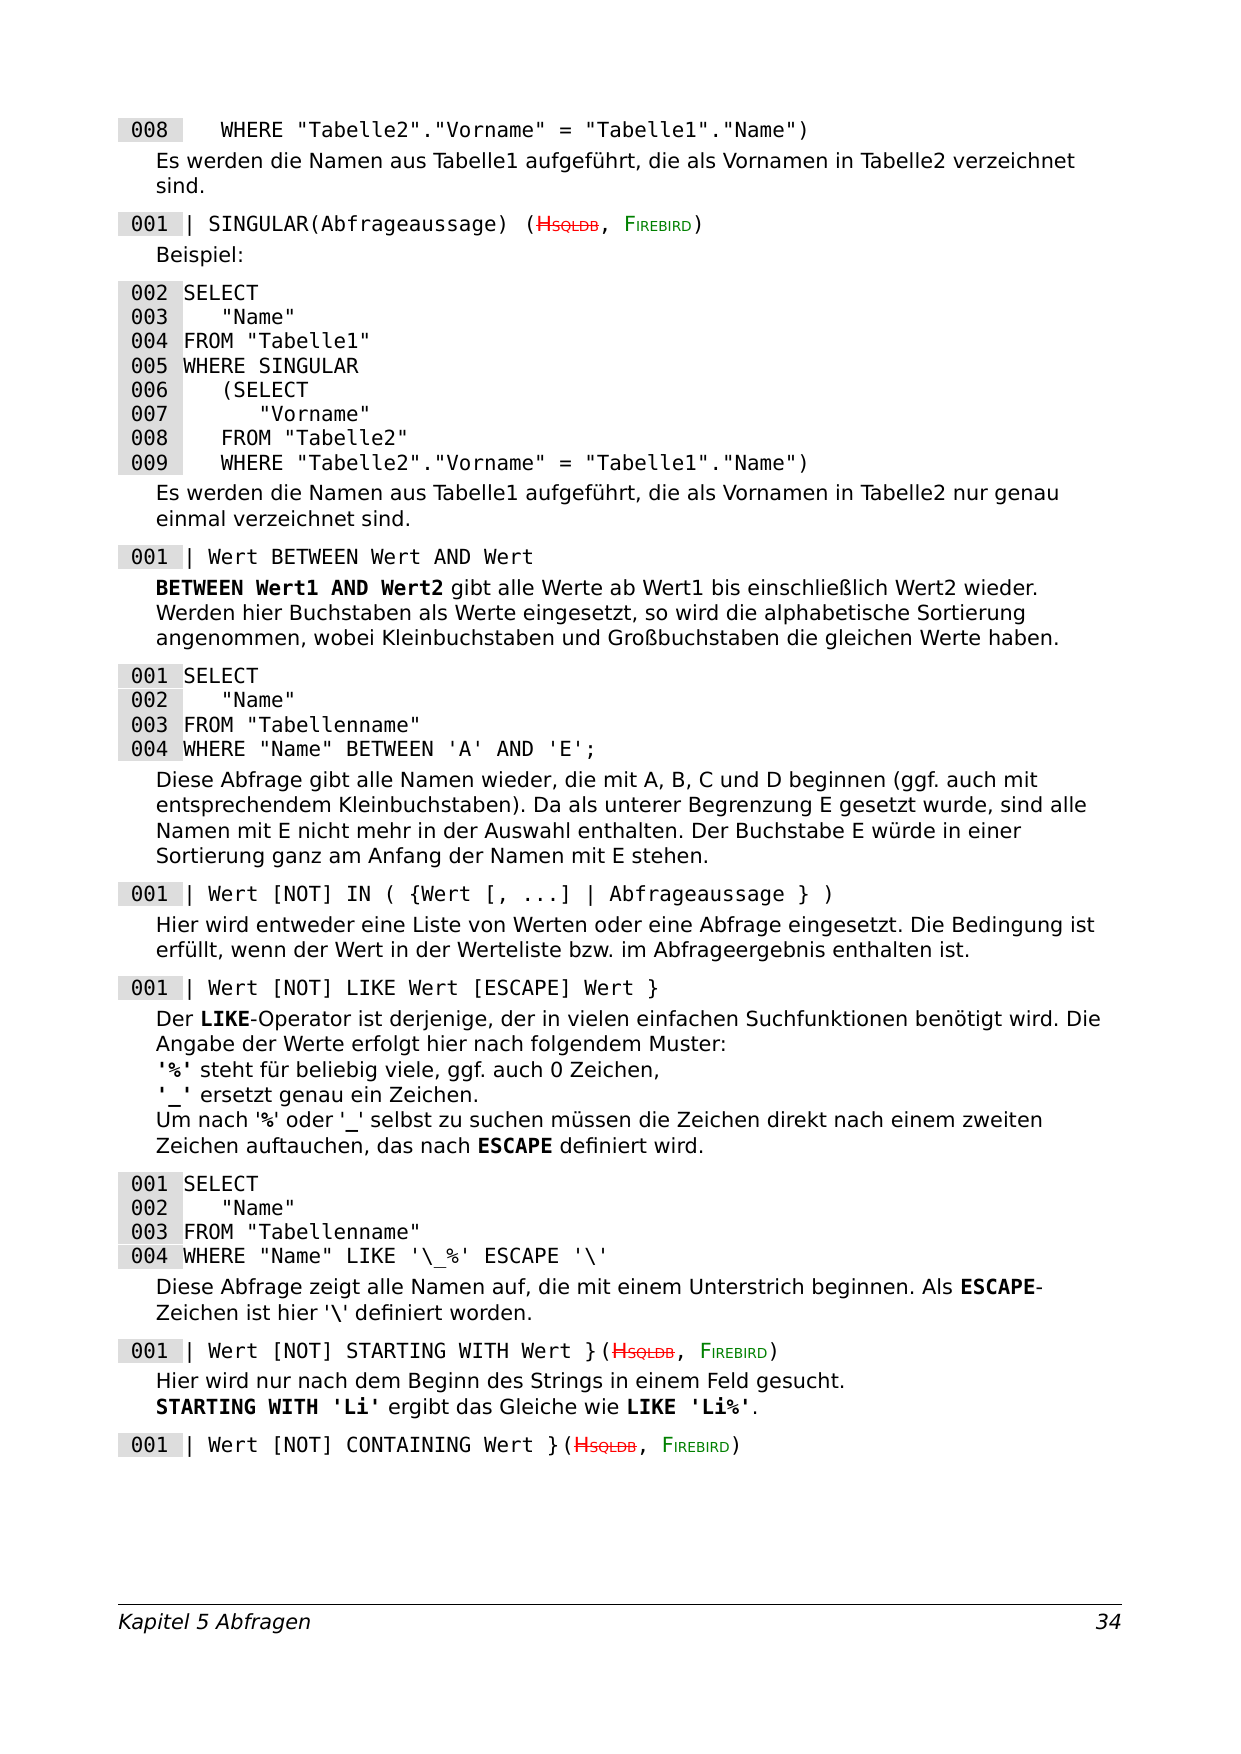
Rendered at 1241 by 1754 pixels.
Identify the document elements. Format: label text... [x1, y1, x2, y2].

list SELECT [183, 664, 1122, 688]
list FROM "Tabelle2" [183, 426, 1122, 451]
list FROM "Tabellenname" [183, 1220, 1122, 1244]
list | SINGULAR(Abfrageaussage) (Hsqldb, Firebird) [183, 212, 1122, 236]
list SELECT [183, 281, 1122, 305]
list "Vorname" [183, 402, 1122, 426]
text Hier wird entweder eine Liste von Werten oder eine Abfrage eingesetzt. Die Bedingung ist erfüllt, wenn der Wert in der Werteliste bzw. im Abfrageergebnis enthalten ist. [156, 913, 1122, 962]
list WHERE "Tabelle2"."Vorname" = "Tabelle1"."Name") [183, 451, 1122, 475]
text Diese Abfrage gibt alle Namen wieder, die mit A, B, C und D beginnen (ggf. auch mit entsprechendem Kleinbuchstaben). Da als unterer Begrenzung E gesetzt wurde, sind alle Namen mit E nicht mehr in der Auswahl enthalten. Der Buchstabe E würde in einer Sortierung ganz am Anfang der Namen mit E stehen. [156, 768, 1122, 868]
text Der LIKE-Operator ist derjenige, der in vielen einfachen Suchfunktionen benötigt wird. Die Angabe der Werte erfolgt hier nach folgendem Muster: '%' steht für beliebig viele, ggf. auch 0 Zeichen, '_' ersetzt genau ein Zeichen. Um nach '%' oder '_' selbst zu suchen müssen die Zeichen direkt nach einem zweiten Zeichen auftauchen, das nach ESCAPE definiert wird. [156, 1007, 1122, 1158]
list | Wert [NOT] LIKE Wert [ESCAPE] Wert } [183, 976, 1122, 1000]
list WHERE "Name" BETWEEN 'A' AND 'E'; [183, 737, 1122, 761]
text Hier wird nur nach dem Beginn des Strings in einem Feld gesucht. STARTING WITH 'Li' ergibt das Gleiche wie LIKE 'Li%'. [156, 1369, 1122, 1419]
list WHERE "Name" LIKE '\_%' ESCAPE '\' [118, 1244, 1122, 1269]
list WHERE SINGULAR [183, 354, 1122, 378]
list FROM "Tabelle1" [183, 329, 1122, 354]
list | Wert [NOT] STARTING WITH Wert } (Hsqldb, Firebird) [183, 1339, 1122, 1363]
list | Wert [NOT] IN ( {Wert [, ...] | Abfrageaussage } ) [183, 882, 1122, 906]
list "Name" [183, 1196, 1122, 1220]
list WHERE "Tabelle2"."Vorname" = "Tabelle1"."Name") [183, 118, 1122, 142]
list | Wert [NOT] CONTAINING Wert } (Hsqldb, Firebird) [183, 1433, 1122, 1457]
text Beispiel: [156, 243, 1122, 267]
text Diese Abfrage zeigt alle Namen auf, die mit einem Unterstrich beginnen. Als ESCAPE-Zeichen ist hier '\' definiert worden. [156, 1275, 1122, 1325]
list FROM "Tabellenname" [183, 713, 1122, 737]
text Es werden die Namen aus Tabelle1 aufgeführt, die als Vornamen in Tabelle2 nur genau einmal verzeichnet sind. [156, 481, 1122, 531]
list | Wert BETWEEN Wert AND Wert [183, 545, 1122, 569]
list "Name" [183, 305, 1122, 329]
list (SELECT [183, 378, 1122, 402]
text Es werden die Namen aus Tabelle1 aufgeführt, die als Vornamen in Tabelle2 verzeichnet sind. [156, 149, 1122, 198]
list SELECT [183, 1172, 1122, 1196]
list "Name" [118, 688, 1122, 713]
text BETWEEN Wert1 AND Wert2 gibt alle Werte ab Wert1 bis einschließlich Wert2 wieder. Werden hier Buchstaben als Werte eingesetzt, so wird die alphabetische Sortierung angenommen, wobei Kleinbuchstaben und Großbuchstaben die gleichen Werte haben. [156, 576, 1122, 651]
